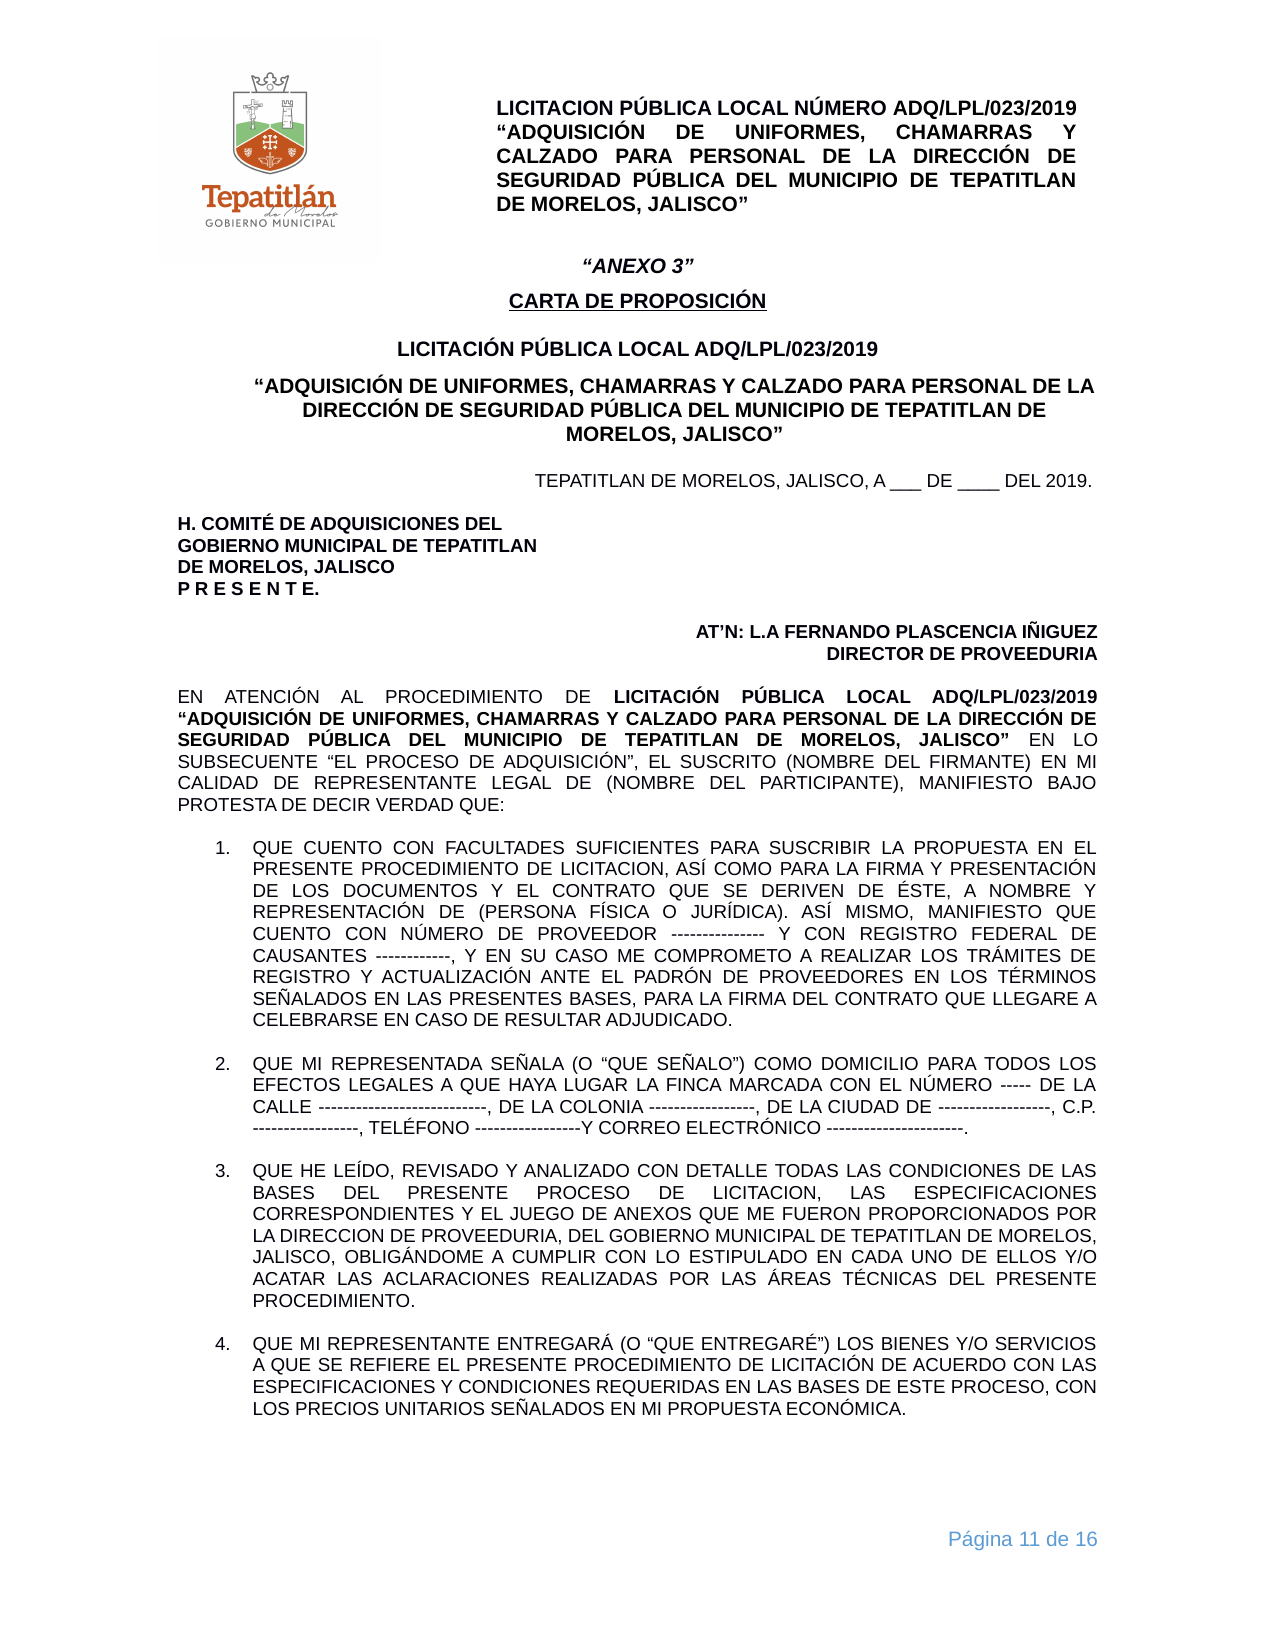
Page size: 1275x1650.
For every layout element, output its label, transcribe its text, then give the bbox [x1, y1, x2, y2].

text “ADQUISICIÓN DE UNIFORMES, CHAMARRAS Y CALZADO PARA PERSONAL DE LA DIRECCIÓN DE SEGURIDAD PÚBLICA DEL MUNICIPIO DE TEPATITLAN DE MORELOS, JALISCO” [251, 374, 1098, 446]
text H. COMITÉ DE ADQUISICIONES DEL [177, 513, 1098, 535]
list QUE HE LEÍDO, REVISADO Y ANALIZADO CON DETALLE TODAS LAS CONDICIONES DE LAS BASES DEL PRESENTE PROCESO DE LICITACION, LAS ESPECIFICACIONES CORRESPONDIENTES Y EL JUEGO DE ANEXOS QUE ME FUERON PROPORCIONADOS POR LA DIRECCION DE PROVEEDURIA, DEL GOBIERNO MUNICIPAL DE TEPATITLAN DE MORELOS, JALISCO, OBLIGÁNDOME A CUMPLIR CON LO ESTIPULADO EN CADA UNO DE ELLOS Y/O ACATAR LAS ACLARACIONES REALIZADAS POR LAS ÁREAS TÉCNICAS DEL PRESENTE PROCEDIMIENTO. [215, 1160, 1098, 1311]
text DIRECTOR DE PROVEEDURIA [177, 643, 1098, 664]
text DE MORELOS, JALISCO [177, 556, 1098, 578]
text TEPATITLAN DE MORELOS, JALISCO, A ___ DE ____ DEL 2019. [177, 470, 1098, 492]
text LICITACIÓN PÚBLICA LOCAL ADQ/LPL/023/2019 [177, 337, 1098, 361]
list QUE MI REPRESENTADA SEÑALA (O “QUE SEÑALO”) COMO DOMICILIO PARA TODOS LOS EFECTOS LEGALES A QUE HAYA LUGAR LA FINCA MARCADA CON EL NÚMERO ----- DE LA CALLE ---------------------------, DE LA COLONIA -----------------, DE LA CIUDAD DE ------------------, C.P. -----------------, TELÉFONO -----------------Y CORREO ELECTRÓNICO ----------------------. [215, 1052, 1098, 1138]
text GOBIERNO MUNICIPAL DE TEPATITLAN [177, 535, 1098, 556]
text P R E S E N T E. [177, 578, 1098, 599]
text AT’N: L.A FERNANDO PLASCENCIA IÑIGUEZ [177, 621, 1098, 643]
text “ANEXO 3” [177, 253, 1098, 277]
list QUE CUENTO CON FACULTADES SUFICIENTES PARA SUSCRIBIR LA PROPUESTA EN EL PRESENTE PROCEDIMIENTO DE LICITACION, ASÍ COMO PARA LA FIRMA Y PRESENTACIÓN DE LOS DOCUMENTOS Y EL CONTRATO QUE SE DERIVEN DE ÉSTE, A NOMBRE Y REPRESENTACIÓN DE (PERSONA FÍSICA O JURÍDICA). ASÍ MISMO, MANIFIESTO QUE CUENTO CON NÚMERO DE PROVEEDOR --------------- Y CON REGISTRO FEDERAL DE CAUSANTES ------------, Y EN SU CASO ME COMPROMETO A REALIZAR LOS TRÁMITES DE REGISTRO Y ACTUALIZACIÓN ANTE EL PADRÓN DE PROVEEDORES EN LOS TÉRMINOS SEÑALADOS EN LAS PRESENTES BASES, PARA LA FIRMA DEL CONTRATO QUE LLEGARE A CELEBRARSE EN CASO DE RESULTAR ADJUDICADO. [215, 837, 1098, 1031]
picture [158, 37, 382, 262]
text EN ATENCIÓN AL PROCEDIMIENTO DE LICITACIÓN PÚBLICA LOCAL ADQ/LPL/023/2019 “ADQUISICIÓN DE UNIFORMES, CHAMARRAS Y CALZADO PARA PERSONAL DE LA DIRECCIÓN DE SEGURIDAD PÚBLICA DEL MUNICIPIO DE TEPATITLAN DE MORELOS, JALISCO” EN LO SUBSECUENTE “EL PROCESO DE ADQUISICIÓN”, EL SUSCRITO (NOMBRE DEL FIRMANTE) EN MI CALIDAD DE REPRESENTANTE LEGAL DE (NOMBRE DEL PARTICIPANTE), MANIFIESTO BAJO PROTESTA DE DECIR VERDAD QUE: [177, 686, 1098, 815]
list QUE MI REPRESENTANTE ENTREGARÁ (O “QUE ENTREGARÉ”) LOS BIENES Y/O SERVICIOS A QUE SE REFIERE EL PRESENTE PROCEDIMIENTO DE LICITACIÓN DE ACUERDO CON LAS ESPECIFICACIONES Y CONDICIONES REQUERIDAS EN LAS BASES DE ESTE PROCESO, CON LOS PRECIOS UNITARIOS SEÑALADOS EN MI PROPUESTA ECONÓMICA. [215, 1333, 1098, 1419]
text CARTA DE PROPOSICIÓN [177, 289, 1098, 313]
